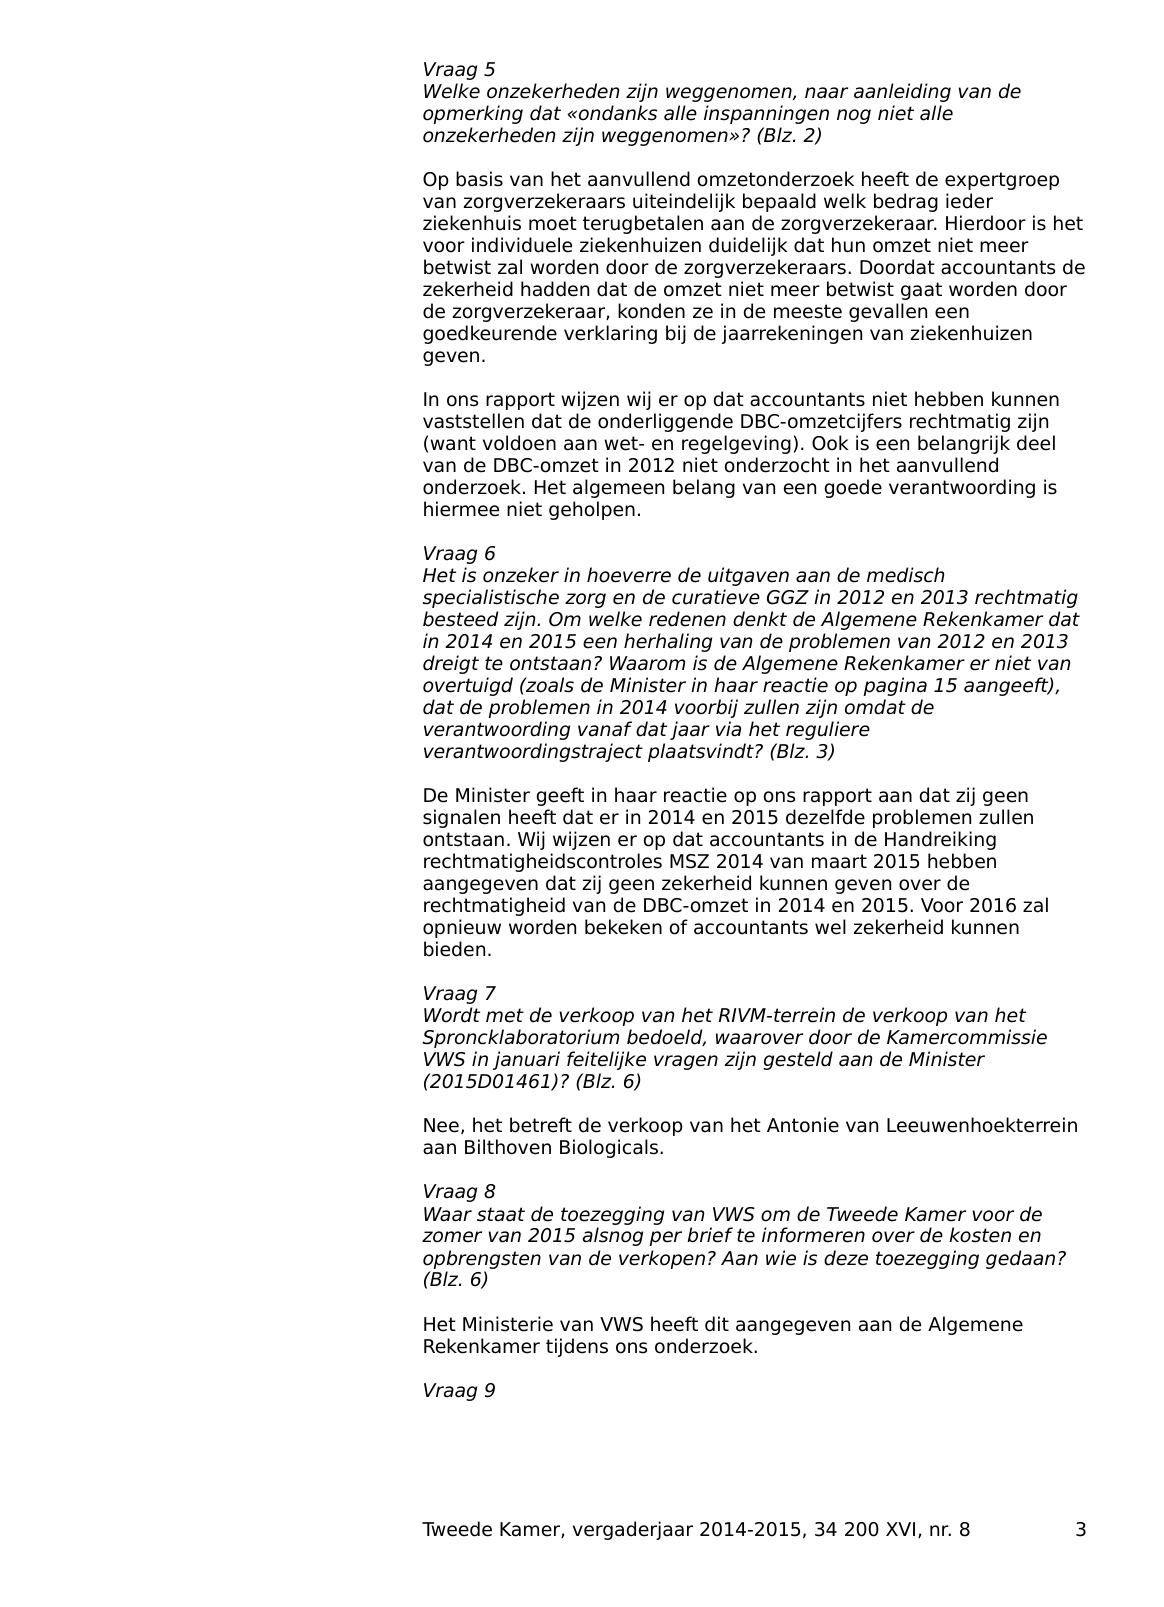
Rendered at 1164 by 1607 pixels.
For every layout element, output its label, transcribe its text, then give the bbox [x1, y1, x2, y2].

text Vraag 8 [422, 1181, 1087, 1203]
text Op basis van het aanvullend omzetonderzoek heeft de expertgroep van zorgverzekeraars uiteindelijk bepaald welk bedrag ieder ziekenhuis moet terugbetalen aan de zorgverzekeraar. Hierdoor is het voor individuele ziekenhuizen duidelijk dat hun omzet niet meer betwist zal worden door de zorgverzekeraars. Doordat accountants de zekerheid hadden dat de omzet niet meer betwist gaat worden door de zorgverzekeraar, konden ze in de meeste gevallen een goedkeurende verklaring bij de jaarrekeningen van ziekenhuizen geven. [422, 169, 1087, 367]
text Vraag 5 [422, 59, 1087, 81]
text Nee, het betreft de verkoop van het Antonie van Leeuwenhoekterrein aan Bilthoven Biologicals. [422, 1115, 1087, 1159]
text Het Ministerie van VWS heeft dit aangegeven aan de Algemene Rekenkamer tijdens ons onderzoek. [422, 1313, 1087, 1357]
text Wordt met de verkoop van het RIVM-terrein de verkoop van het Sproncklaboratorium bedoeld, waarover door de Kamercommissie VWS in januari feitelijke vragen zijn gesteld aan de Minister (2015D01461)? (Blz. 6) [422, 1005, 1087, 1093]
text Vraag 7 [422, 983, 1087, 1005]
text Welke onzekerheden zijn weggenomen, naar aanleiding van de opmerking dat «ondanks alle inspanningen nog niet alle onzekerheden zijn weggenomen»? (Blz. 2) [422, 81, 1087, 147]
text Vraag 9 [422, 1380, 1087, 1402]
text Het is onzeker in hoeverre de uitgaven aan de medisch specialistische zorg en de curatieve GGZ in 2012 en 2013 rechtmatig besteed zijn. Om welke redenen denkt de Algemene Rekenkamer dat in 2014 en 2015 een herhaling van de problemen van 2012 en 2013 dreigt te ontstaan? Waarom is de Algemene Rekenkamer er niet van overtuigd (zoals de Minister in haar reactie op pagina 15 aangeeft), dat de problemen in 2014 voorbij zullen zijn omdat de verantwoording vanaf dat jaar via het reguliere verantwoordingstraject plaatsvindt? (Blz. 3) [422, 565, 1087, 763]
text Waar staat de toezegging van VWS om de Tweede Kamer voor de zomer van 2015 alsnog per brief te informeren over de kosten en opbrengsten van de verkopen? Aan wie is deze toezegging gedaan? (Blz. 6) [422, 1203, 1087, 1291]
text De Minister geeft in haar reactie op ons rapport aan dat zij geen signalen heeft dat er in 2014 en 2015 dezelfde problemen zullen ontstaan. Wij wijzen er op dat accountants in de Handreiking rechtmatigheidscontroles MSZ 2014 van maart 2015 hebben aangegeven dat zij geen zekerheid kunnen geven over de rechtmatigheid van de DBC-omzet in 2014 en 2015. Voor 2016 zal opnieuw worden bekeken of accountants wel zekerheid kunnen bieden. [422, 785, 1087, 961]
text Vraag 6 [422, 543, 1087, 565]
text In ons rapport wijzen wij er op dat accountants niet hebben kunnen vaststellen dat de onderliggende DBC-omzetcijfers rechtmatig zijn (want voldoen aan wet- en regelgeving). Ook is een belangrijk deel van de DBC-omzet in 2012 niet onderzocht in het aanvullend onderzoek. Het algemeen belang van een goede verantwoording is hiermee niet geholpen. [422, 389, 1087, 521]
